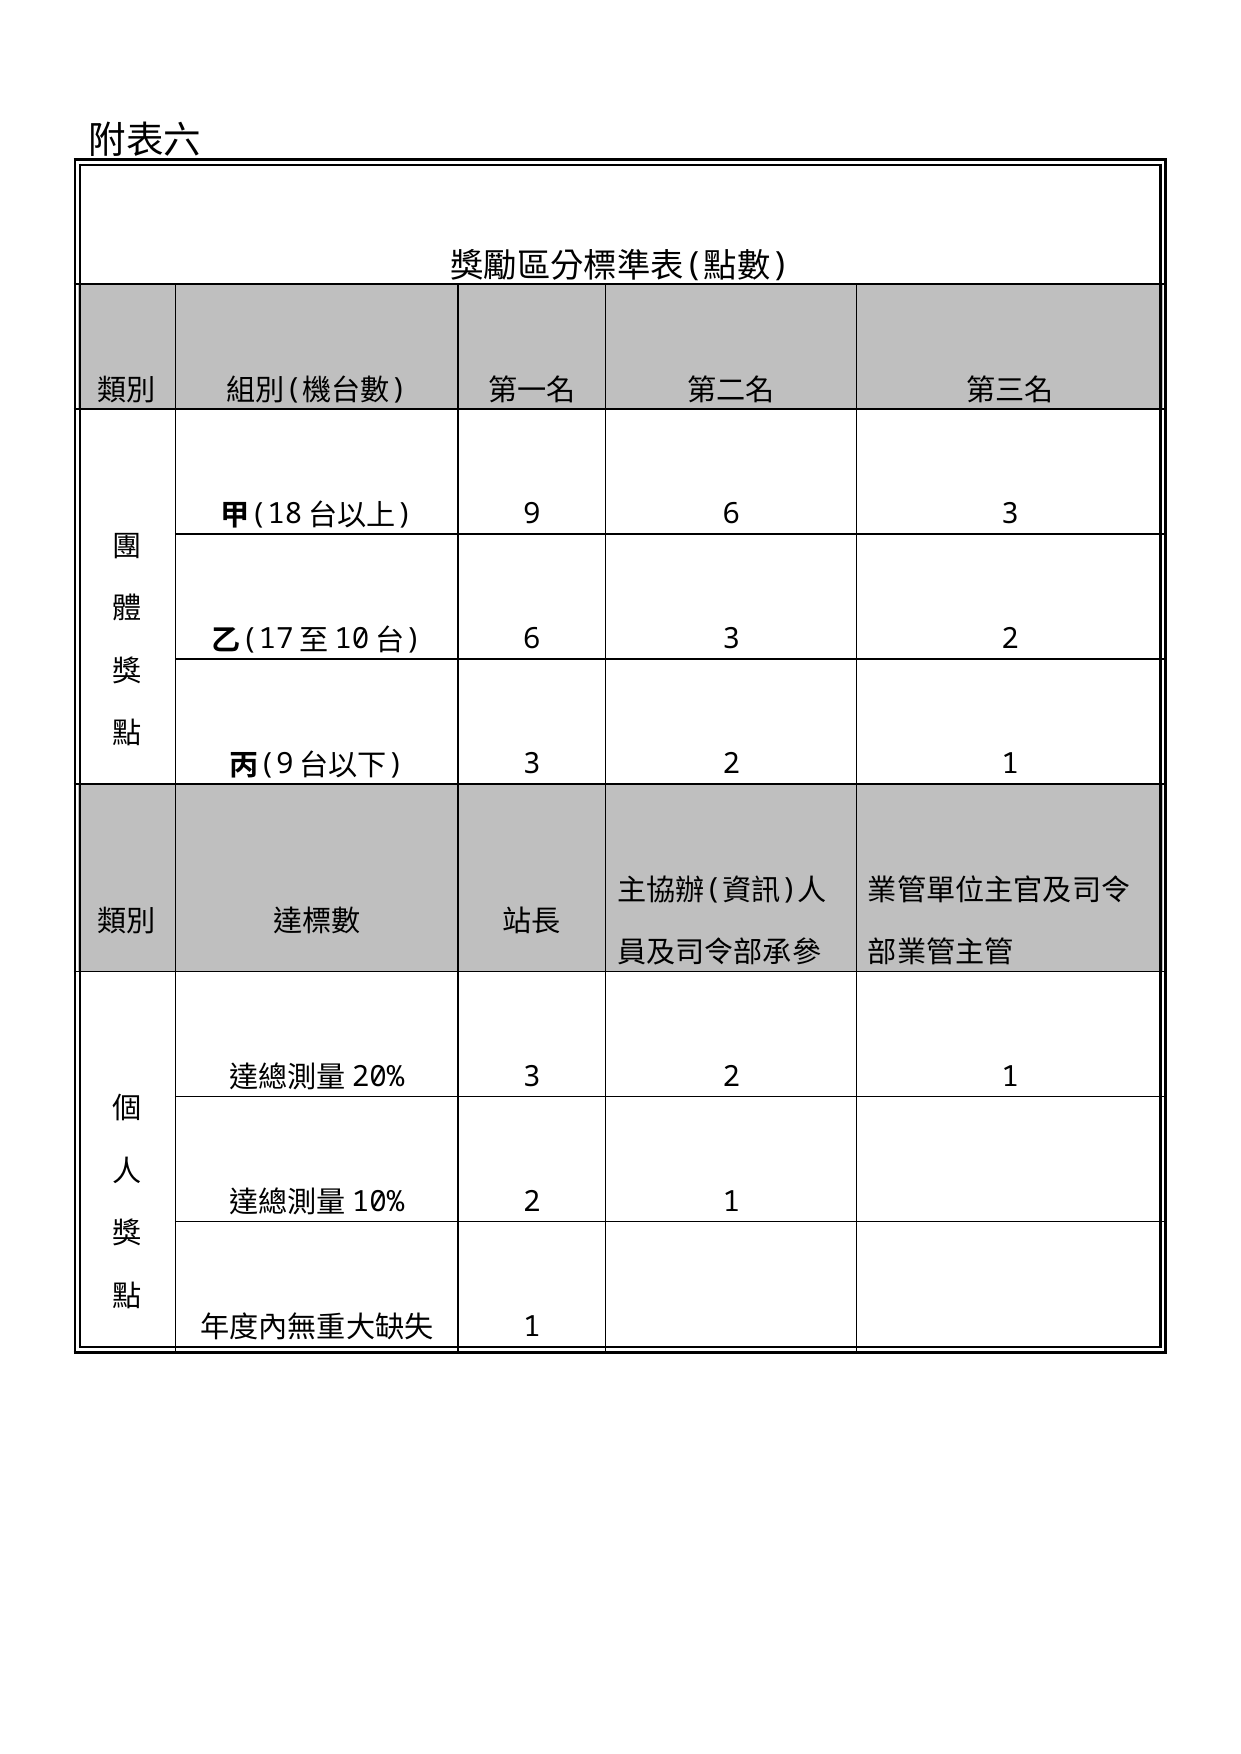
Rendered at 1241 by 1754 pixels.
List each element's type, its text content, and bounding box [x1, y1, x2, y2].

table_cell 3 [459, 972, 605, 1096]
table_cell 乙(17至10台) [176, 535, 457, 658]
table_cell 2 [459, 1097, 605, 1221]
table_cell [857, 1222, 1159, 1346]
table_cell 2 [606, 660, 856, 783]
table_cell 個人獎點 [81, 972, 175, 1346]
table_cell 2 [857, 535, 1159, 658]
table_cell 3 [857, 410, 1159, 533]
table_cell 1 [606, 1097, 856, 1221]
table_cell 第三名 [857, 285, 1159, 408]
table_cell [857, 1097, 1159, 1221]
table_cell 3 [459, 660, 605, 783]
table_cell 類別 [81, 785, 175, 971]
table_cell 組別(機台數) [176, 285, 457, 408]
table_cell 主協辦(資訊)人員及司令部承參 [606, 785, 856, 971]
table_cell 團體獎點 [81, 410, 175, 783]
table_cell 甲(18台以上) [176, 410, 457, 533]
table_cell 6 [459, 535, 605, 658]
table_header 獎勵區分標準表(點數) [78, 161, 1163, 283]
table_cell 1 [857, 660, 1159, 783]
table_cell 2 [606, 972, 856, 1096]
table_cell 9 [459, 410, 605, 533]
table_cell 達標數 [176, 785, 457, 971]
table_cell 丙(9台以下) [176, 660, 457, 783]
table_cell 3 [606, 535, 856, 658]
table_cell [606, 1222, 856, 1346]
table_cell 年度內無重大缺失 [176, 1222, 457, 1346]
table_cell 第一名 [459, 285, 605, 408]
table_cell 達總測量20% [176, 972, 457, 1096]
table_cell 1 [857, 972, 1159, 1096]
table_cell 業管單位主官及司令部業管主管 [857, 785, 1159, 971]
table_cell 達總測量10% [176, 1097, 457, 1221]
table_cell 類別 [81, 285, 175, 408]
text 附表六 [89, 96, 1152, 158]
table_cell 1 [459, 1222, 605, 1346]
table_cell 第二名 [606, 285, 856, 408]
table_cell 站長 [459, 785, 605, 971]
table_cell 6 [606, 410, 856, 533]
